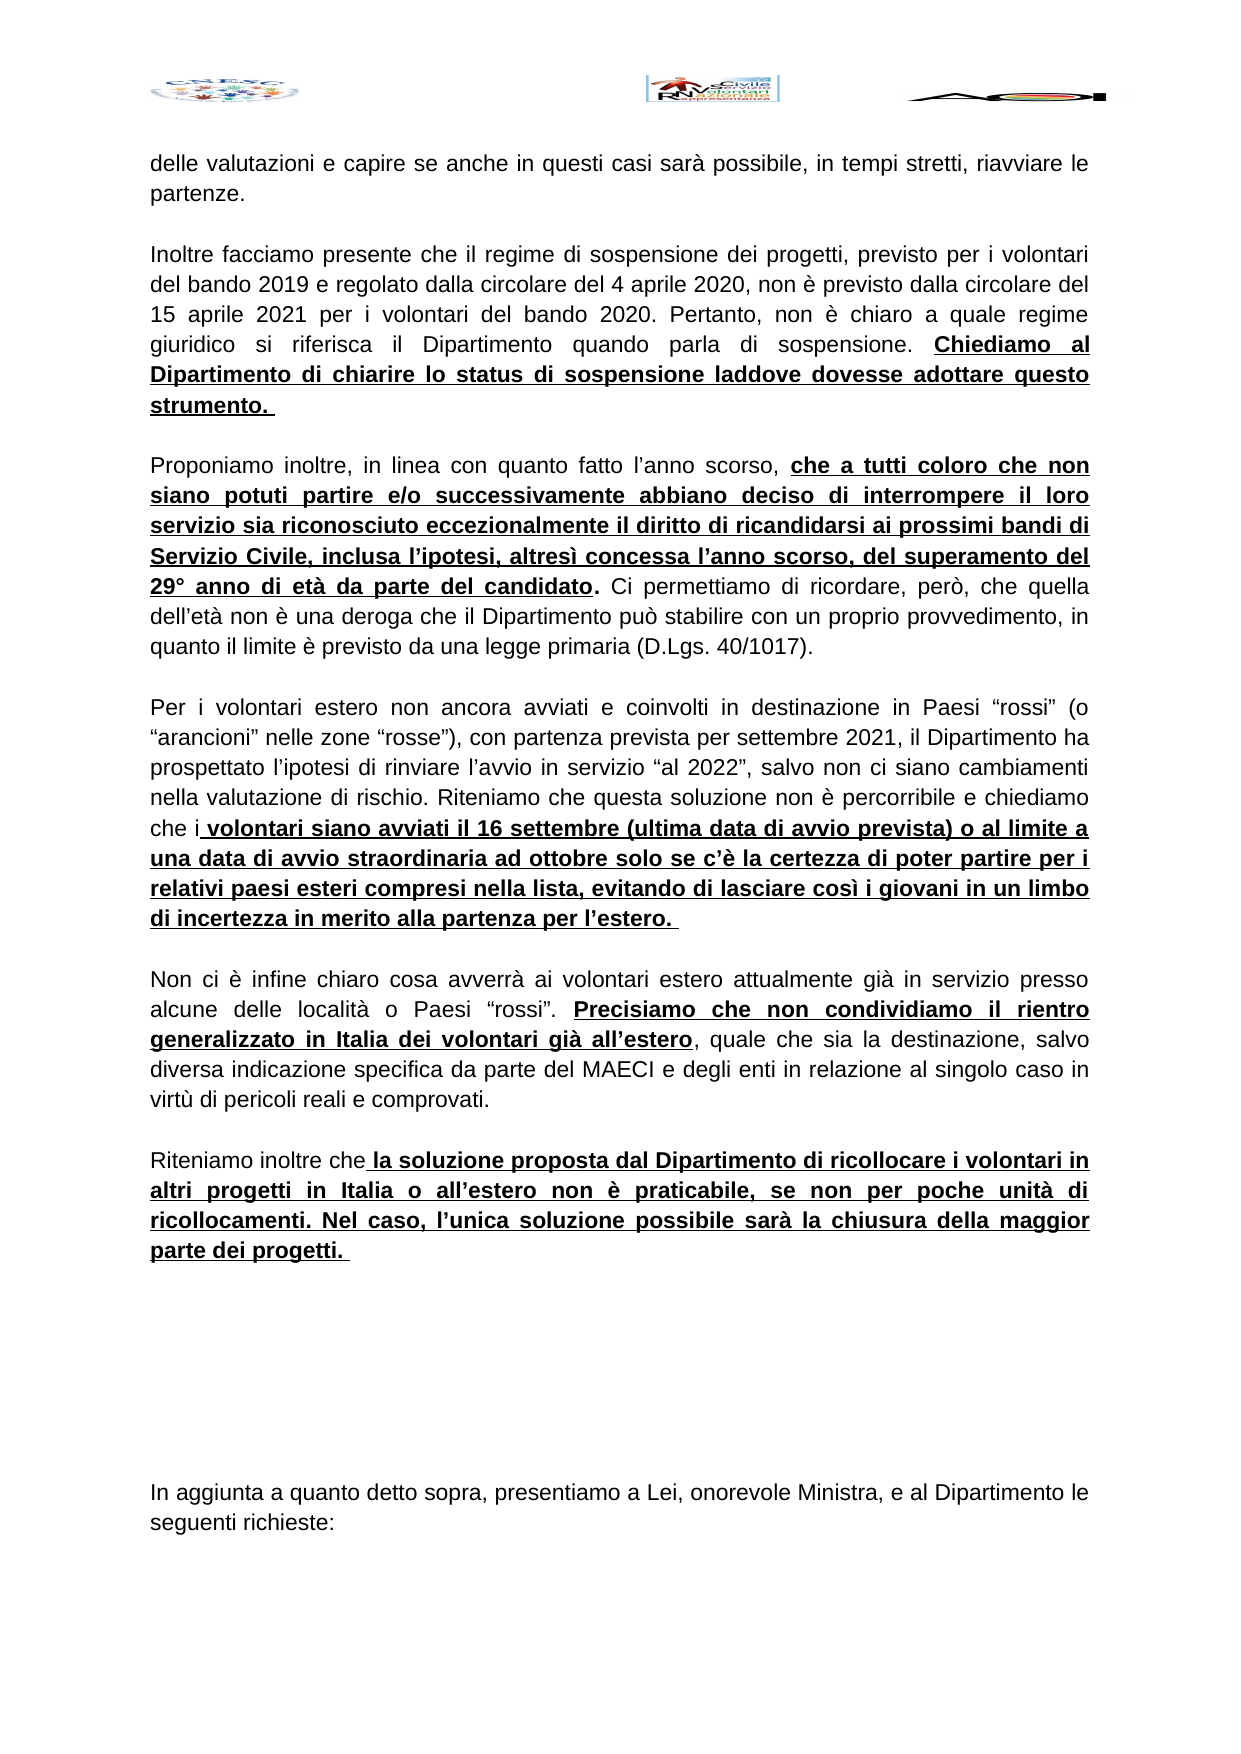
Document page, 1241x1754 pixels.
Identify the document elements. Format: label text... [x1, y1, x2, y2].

text delle valutazioni e capire se anche in questi casi sarà possibile, in tempi stretti, riavviare le partenze. [150, 150, 1090, 207]
picture [900, 92, 1033, 102]
text Per i volontari estero non ancora avviati e coinvolti in destinazione in Paesi “rossi” (o “arancioni” nelle zone “rosse”), con partenza prevista per settembre 2021, il Dipartimento ha prospettato l’ipotesi di rinviare l’avvio in servizio “al 2022”, salvo non ci siano cambiamenti nella valutazione di rischio. Riteniamo che questa soluzione non è percorribile e chiediamo che i volontari siano avviati il 16 settembre (ultima data di avvio prevista) o al limite a una data di avvio straordinaria ad ottobre solo se c’è la certezza di poter partire per i [150, 694, 1090, 868]
text Non ci è infine chiaro cosa avverrà ai volontari estero attualmente già in servizio presso alcune delle località o Paesi “rossi”. Precisiamo che non condividiamo il rientro generalizzato in Italia dei volontari già all’estero, quale che sia la destinazione, salvo diversa indicazione specifica da parte del MAECI e degli enti in relazione al singolo caso in virtù di pericoli reali e comprovati. [150, 966, 1090, 1113]
text Servizio Civile, inclusa l’ipotesi, altresì concessa l’anno scorso, del superamento del [150, 536, 1090, 565]
text 29° anno di età da parte del candidato. Ci permettiamo di ricordare, però, che quella dell’età non è una deroga che il Dipartimento può stabilire con un proprio provvedimento, in quanto il limite è previsto da una legge primaria (D.Lgs. 40/1017). [150, 567, 1090, 660]
text parte dei progetti. [150, 1231, 1090, 1264]
text Riteniamo inoltre che la soluzione proposta dal Dipartimento di ricollocare i volontari in altri progetti in Italia o all’estero non è praticabile, se non per poche unità di ricollocamenti. Nel caso, l’unica soluzione possibile sarà la chiusura della maggior [150, 1147, 1090, 1230]
text Proponiamo inoltre, in linea con quanto fatto l’anno scorso, che a tutti coloro che non siano potuti partire e/o successivamente abbiano deciso di interrompere il loro [150, 452, 1090, 505]
picture [646, 75, 780, 102]
text di incertezza in merito alla partenza per l’estero. [150, 899, 1090, 932]
text strumento. [150, 385, 1090, 418]
text In aggiunta a quanto detto sopra, presentiamo a Lei, onorevole Ministra, e al Dipartimento le seguenti richieste: [150, 1479, 1090, 1536]
picture [150, 79, 300, 102]
text servizio sia riconosciuto eccezionalmente il diritto di ricandidarsi ai prossimi bandi di [150, 506, 1090, 535]
text relativi paesi esteri compresi nella lista, evitando di lasciare così i giovani in un limbo [150, 869, 1090, 898]
text Inoltre facciamo presente che il regime di sospensione dei progetti, previsto per i volontari del bando 2019 e regolato dalla circolare del 4 aprile 2020, non è previsto dalla circolare del 15 aprile 2021 per i volontari del bando 2020. Pertanto, non è chiaro a quale regime giuridico si riferisca il Dipartimento quando parla di sospensione. Chiediamo al Dipartimento di chiarire lo status di sospensione laddove dovesse adottare questo [150, 241, 1090, 384]
